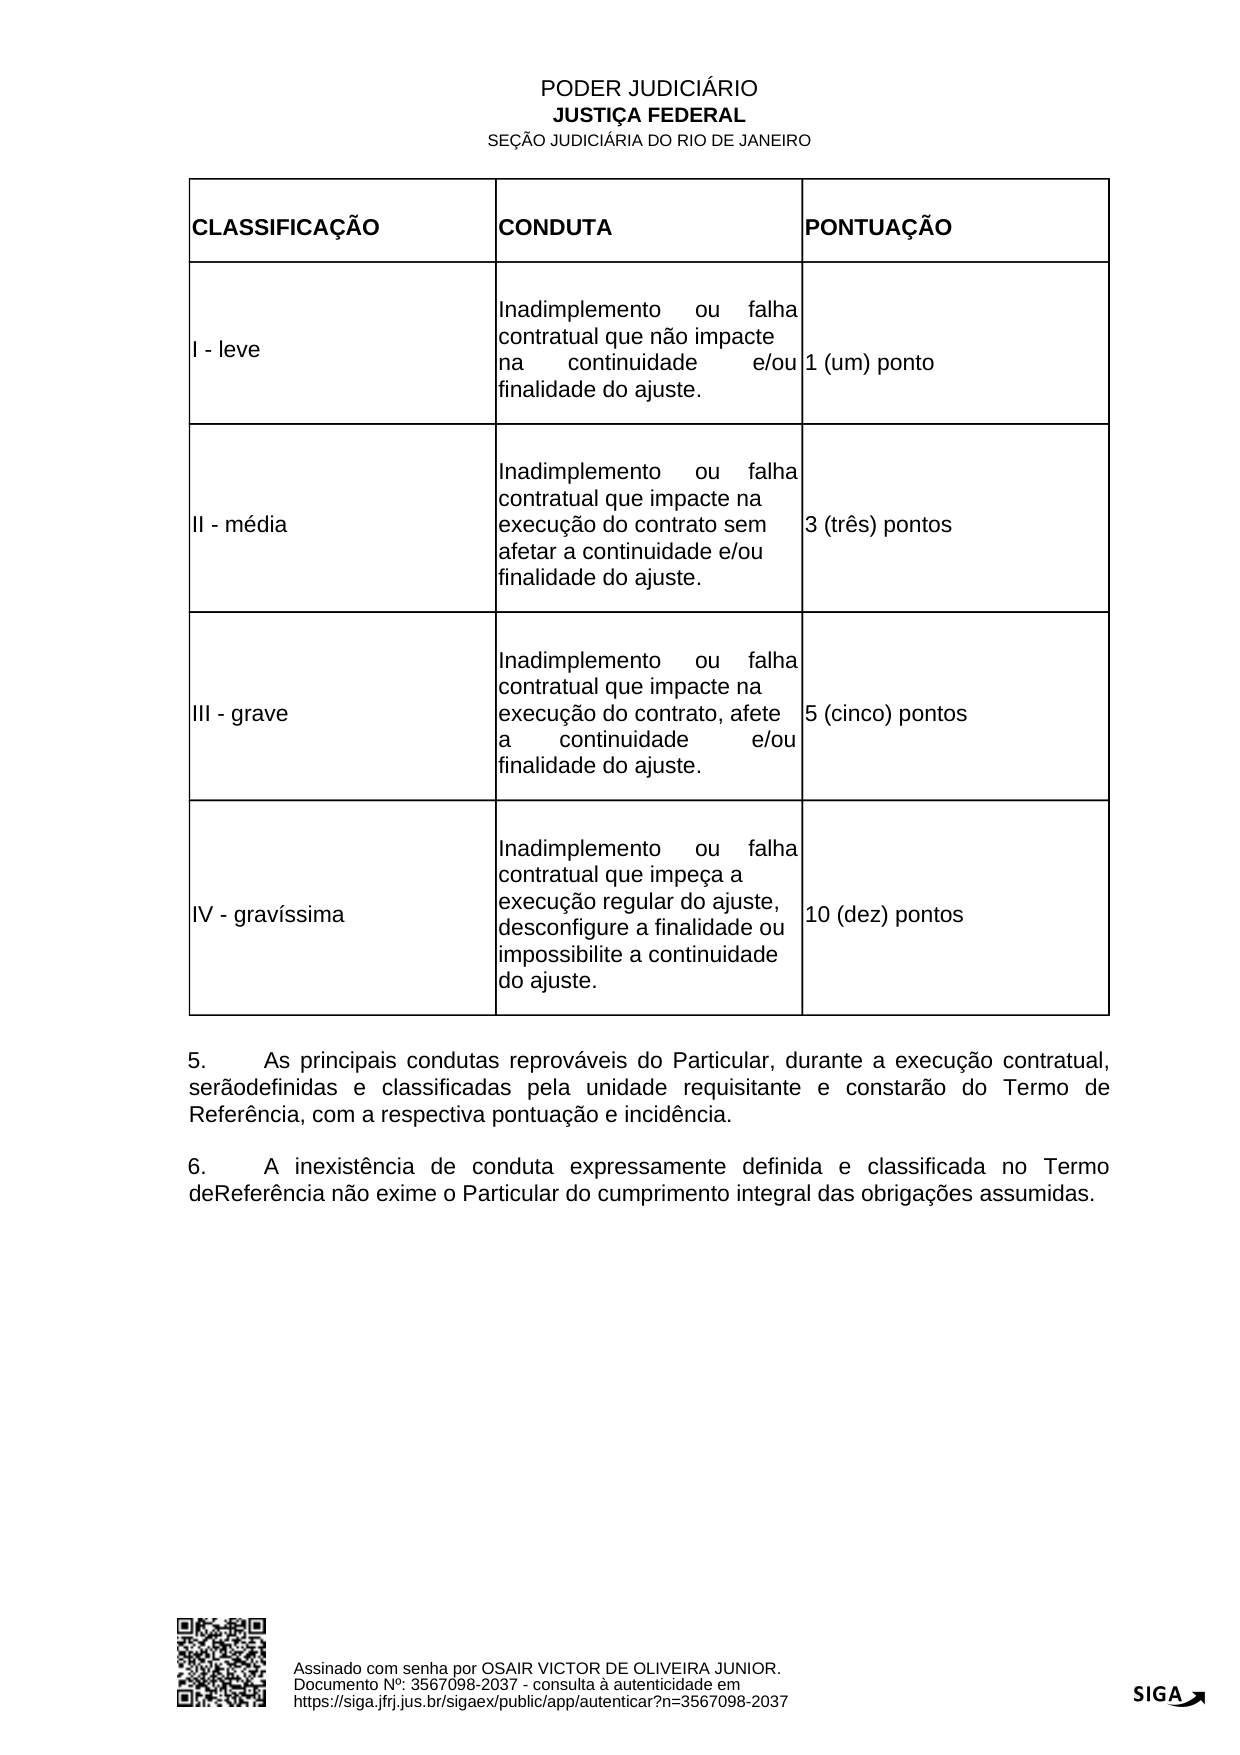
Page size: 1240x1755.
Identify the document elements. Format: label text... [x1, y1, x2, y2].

list A inexistência de conduta expressamente definida e classificada no Termo deReferência não exime o Particular do cumprimento integral das obrigações assumidas. [187, 1153, 1111, 1206]
list As principais condutas reprováveis do Particular, durante a execução contratual, serãodefinidas e classificadas pela unidade requisitante e constarão do Termo de Referência, com a respectiva pontuação e incidência. [187, 1047, 1111, 1127]
